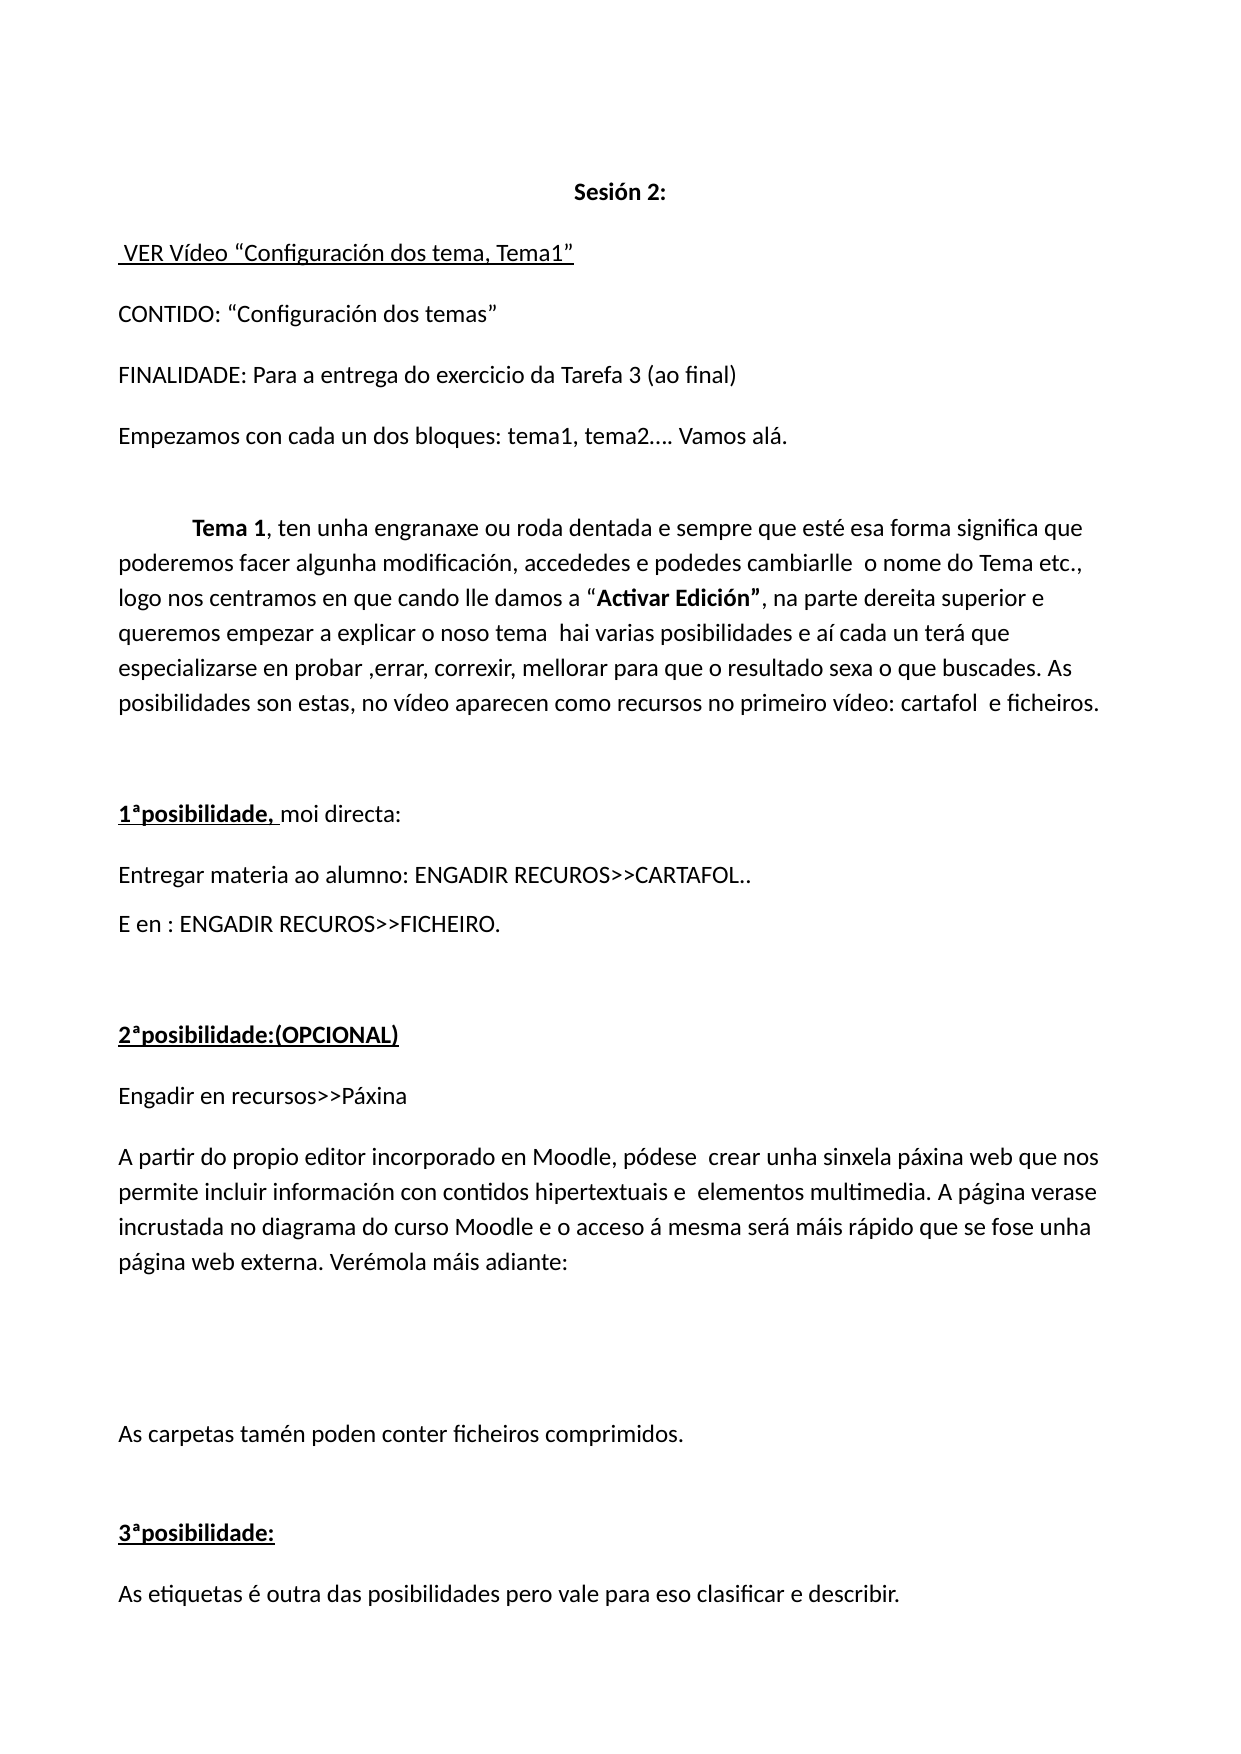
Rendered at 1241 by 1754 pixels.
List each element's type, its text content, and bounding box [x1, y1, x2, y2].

text A partir do propio editor incorporado en Moodle, pódese crear unha sinxela páxina web que nos permite incluir información con contidos hipertextuais e elementos multimedia. A página verase incrustada no diagrama do curso Moodle e o acceso á mesma será máis rápido que se fose unha página web externa. Verémola máis adiante: [118, 1141, 1122, 1277]
text VER Vídeo “Configuración dos tema, Tema1” [118, 237, 1122, 268]
text 1ªposibilidade, moi directa: [118, 798, 1122, 828]
text Tema 1, ten unha engranaxe ou roda dentada e sempre que esté esa forma significa que poderemos facer algunha modificación, accededes e podedes cambiarlle o nome do Tema etc., logo nos centramos en que cando lle damos a “Activar Edición”, na parte dereita superior e queremos empezar a explicar o noso tema hai varias posibilidades e aí cada un terá que especializarse en probar ,errar, correxir, mellorar para que o resultado sexa o que buscades. As posibilidades son estas, no vídeo aparecen como recursos no primeiro vídeo: cartafol e ficheiros. [118, 512, 1122, 718]
text Engadir en recursos>>Páxina [118, 1080, 1122, 1111]
text 2ªposibilidade:(OPCIONAL) [118, 1019, 1122, 1049]
text FINALIDADE: Para a entrega do exercicio da Tarefa 3 (ao final) [118, 359, 1122, 390]
text E en : ENGADIR RECUROS>>FICHEIRO. [118, 908, 1122, 939]
text Empezamos con cada un dos bloques: tema1, tema2…. Vamos alá. [118, 421, 1122, 451]
text Sesión 2: [118, 176, 1122, 207]
text As carpetas tamén poden conter ficheiros comprimidos. [118, 1418, 1122, 1448]
text As etiquetas é outra das posibilidades pero vale para eso clasificar e describir. [118, 1578, 1122, 1608]
text 3ªposibilidade: [118, 1517, 1122, 1547]
text CONTIDO: “Configuración dos temas” [118, 298, 1122, 329]
text Entregar materia ao alumno: ENGADIR RECUROS>>CARTAFOL.. [118, 859, 1122, 889]
